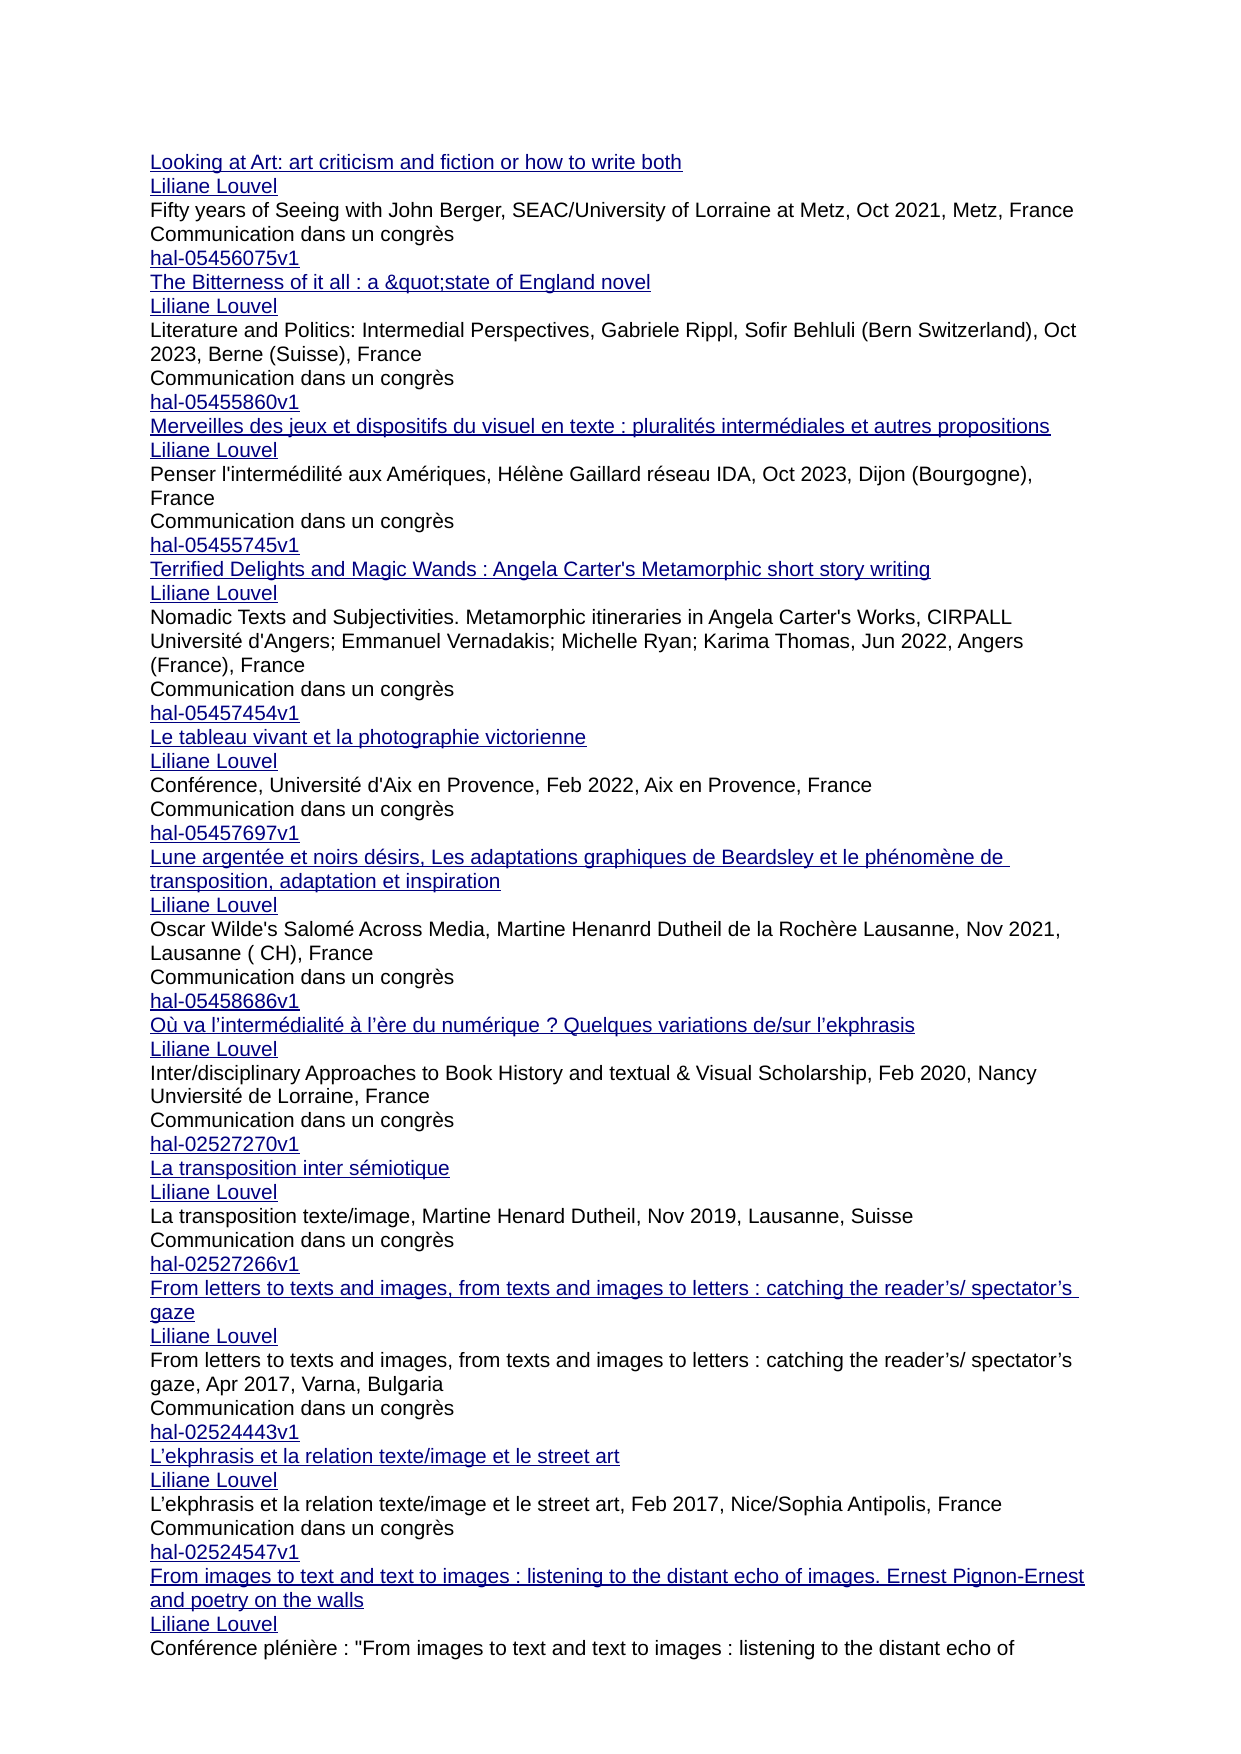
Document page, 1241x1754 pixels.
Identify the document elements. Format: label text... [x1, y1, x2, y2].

table_cell L’ekphrasis et la relation texte/image et le street art Liliane Louvel L’ekphrasis et la relation texte/image et le street art, Feb 2017, Nice/Sophia Antipolis, France Communication dans un congrès hal-02524547v1 [150, 1444, 1090, 1563]
table_cell Le tableau vivant et la photographie victorienne Liliane Louvel Conférence, Université d'Aix en Provence, Feb 2022, Aix en Provence, France Communication dans un congrès hal-05457697v1 [150, 725, 1090, 845]
table_cell From images to text and text to images : listening to the distant echo of images. Ernest Pignon-Ernest and poetry on the walls Liliane Louvel Conférence plénière : "From images to text and text to images : listening to the distant echo of [150, 1564, 1090, 1659]
table_cell Où va l’intermédialité à l’ère du numérique ? Quelques variations de/sur l’ekphrasis Liliane Louvel Inter/disciplinary Approaches to Book History and textual & Visual Scholarship, Feb 2020, Nancy Unviersité de Lorraine, France Communication dans un congrès hal-02527270v1 [150, 1013, 1090, 1156]
table_cell From letters to texts and images, from texts and images to letters : catching the reader’s/ spectator’s gaze Liliane Louvel From letters to texts and images, from texts and images to letters : catching the reader’s/ spectator’s gaze, Apr 2017, Varna, Bulgaria Communication dans un congrès hal-02524443v1 [150, 1276, 1090, 1444]
table_cell Lune argentée et noirs désirs, Les adaptations graphiques de Beardsley et le phénomène de transposition, adaptation et inspiration Liliane Louvel Oscar Wilde's Salomé Across Media, Martine Henanrd Dutheil de la Rochère Lausanne, Nov 2021, Lausanne ( CH), France Communication dans un congrès hal-05458686v1 [150, 845, 1090, 1012]
table_cell La transposition inter sémiotique Liliane Louvel La transposition texte/image, Martine Henard Dutheil, Nov 2019, Lausanne, Suisse Communication dans un congrès hal-02527266v1 [150, 1156, 1090, 1276]
table_cell The Bitterness of it all : a &quot;state of England novel Liliane Louvel Literature and Politics: Intermedial Perspectives, Gabriele Rippl, Sofir Behluli (Bern Switzerland), Oct 2023, Berne (Suisse), France Communication dans un congrès hal-05455860v1 [150, 270, 1090, 413]
table_cell Merveilles des jeux et dispositifs du visuel en texte : pluralités intermédiales et autres propositions Liliane Louvel Penser l'intermédilité aux Amériques, Hélène Gaillard réseau IDA, Oct 2023, Dijon (Bourgogne), France Communication dans un congrès hal-05455745v1 [150, 414, 1090, 557]
table_cell Looking at Art: art criticism and fiction or how to write both Liliane Louvel Fifty years of Seeing with John Berger, SEAC/University of Lorraine at Metz, Oct 2021, Metz, France Communication dans un congrès hal-05456075v1 [150, 150, 1090, 270]
table_cell Terrified Delights and Magic Wands : Angela Carter's Metamorphic short story writing Liliane Louvel Nomadic Texts and Subjectivities. Metamorphic itineraries in Angela Carter's Works, CIRPALL Université d'Angers; Emmanuel Vernadakis; Michelle Ryan; Karima Thomas, Jun 2022, Angers (France), France Communication dans un congrès hal-05457454v1 [150, 557, 1090, 725]
